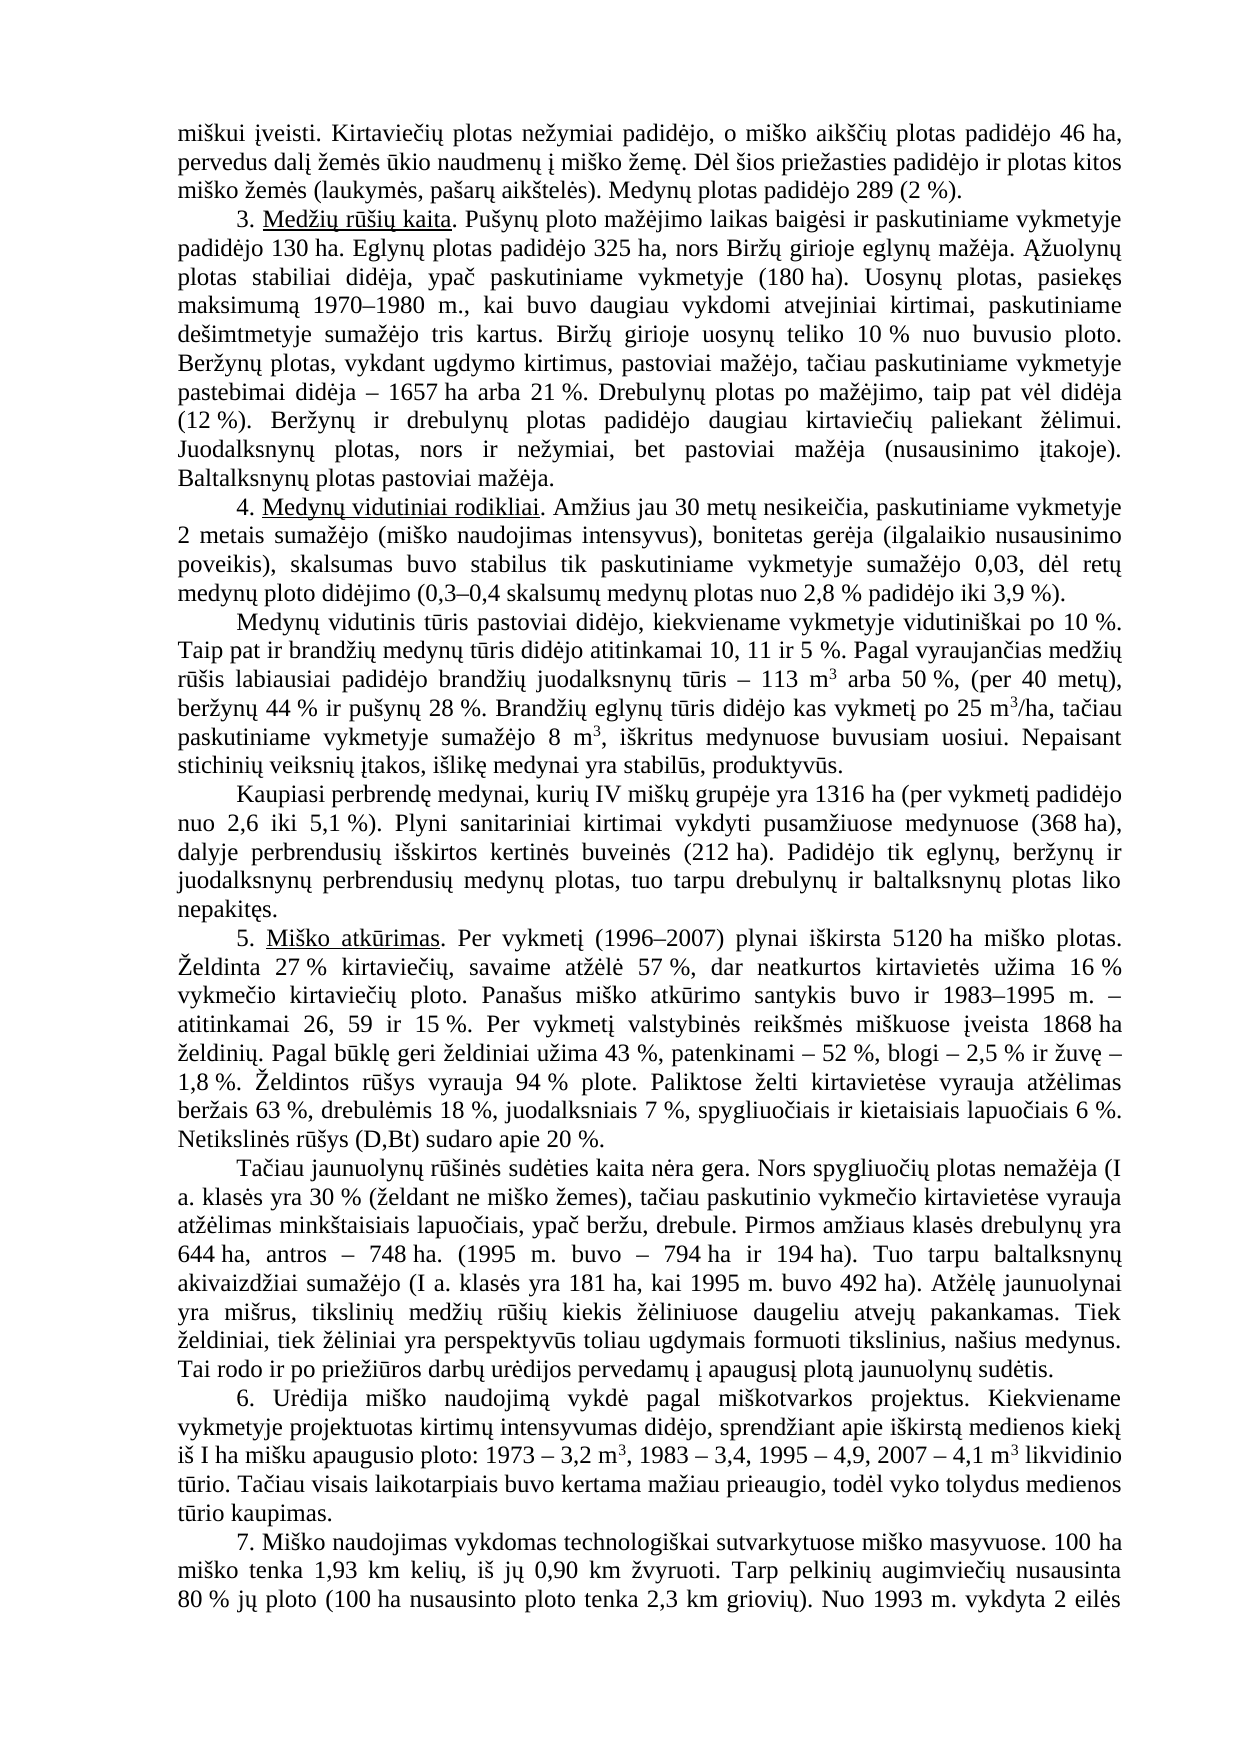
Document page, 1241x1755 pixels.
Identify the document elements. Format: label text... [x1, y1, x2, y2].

text 5. Miško atkūrimas. Per vykmetį (1996–2007) plynai iškirsta 5120 ha miško plotas. Želdinta 27 % kirtaviečių, savaime atžėlė 57 %, dar neatkurtos kirtavietės užima 16 % vykmečio kirtaviečių ploto. Panašus miško atkūrimo santykis buvo ir 1983–1995 m. – atitinkamai 26, 59 ir 15 %. Per vykmetį valstybinės reikšmės miškuose įveista 1868 ha želdinių. Pagal būklę geri želdiniai užima 43 %, patenkinami – 52 %, blogi – 2,5 % ir žuvę – 1,8 %. Želdintos rūšys vyrauja 94 % plote. Paliktose želti kirtavietėse vyrauja atžėlimas beržais 63 %, drebulėmis 18 %, juodalksniais 7 %, spygliuočiais ir kietaisiais lapuočiais 6 %. Netikslinės rūšys (D,Bt) sudaro apie 20 %. [177, 923, 1122, 1153]
text Kaupiasi perbrendę medynai, kurių IV miškų grupėje yra 1316 ha (per vykmetį padidėjo nuo 2,6 iki 5,1 %). Plyni sanitariniai kirtimai vykdyti pusamžiuose medynuose (368 ha), dalyje perbrendusių išskirtos kertinės buveinės (212 ha). Padidėjo tik eglynų, beržynų ir juodalksnynų perbrendusių medynų plotas, tuo tarpu drebulynų ir baltalksnynų plotas liko nepakitęs. [177, 779, 1122, 923]
text Tačiau jaunuolynų rūšinės sudėties kaita nėra gera. Nors spygliuočių plotas nemažėja (I a. klasės yra 30 % (želdant ne miško žemes), tačiau paskutinio vykmečio kirtavietėse vyrauja atžėlimas minkštaisiais lapuočiais, ypač beržu, drebule. Pirmos amžiaus klasės drebulynų yra 644 ha, antros – 748 ha. (1995 m. buvo – 794 ha ir 194 ha). Tuo tarpu baltalksnynų akivaizdžiai sumažėjo (I a. klasės yra 181 ha, kai 1995 m. buvo 492 ha). Atžėlę jaunuolynai yra mišrus, tikslinių medžių rūšių kiekis žėliniuose daugeliu atvejų pakankamas. Tiek želdiniai, tiek žėliniai yra perspektyvūs toliau ugdymais formuoti tikslinius, našius medynus. Tai rodo ir po priežiūros darbų urėdijos pervedamų į apaugusį plotą jaunuolynų sudėtis. [177, 1153, 1122, 1383]
text 6. Urėdija miško naudojimą vykdė pagal miškotvarkos projektus. Kiekviename vykmetyje projektuotas kirtimų intensyvumas didėjo, sprendžiant apie iškirstą medienos kiekį iš I ha mišku apaugusio ploto: 1973 – 3,2 m3, 1983 – 3,4, 1995 – 4,9, 2007 – 4,1 m3 likvidinio tūrio. Tačiau visais laikotarpiais buvo kertama mažiau prieaugio, todėl vyko tolydus medienos tūrio kaupimas. [177, 1383, 1122, 1527]
text miškui įveisti. Kirtaviečių plotas nežymiai padidėjo, o miško aikščių plotas padidėjo 46 ha, pervedus dalį žemės ūkio naudmenų į miško žemę. Dėl šios priežasties padidėjo ir plotas kitos miško žemės (laukymės, pašarų aikštelės). Medynų plotas padidėjo 289 (2 %). [177, 118, 1122, 204]
text 4. Medynų vidutiniai rodikliai. Amžius jau 30 metų nesikeičia, paskutiniame vykmetyje 2 metais sumažėjo (miško naudojimas intensyvus), bonitetas gerėja (ilgalaikio nusausinimo poveikis), skalsumas buvo stabilus tik paskutiniame vykmetyje sumažėjo 0,03, dėl retų medynų ploto didėjimo (0,3–0,4 skalsumų medynų plotas nuo 2,8 % padidėjo iki 3,9 %). [177, 492, 1122, 607]
text 7. Miško naudojimas vykdomas technologiškai sutvarkytuose miško masyvuose. 100 ha miško tenka 1,93 km kelių, iš jų 0,90 km žvyruoti. Tarp pelkinių augimviečių nusausinta 80 % jų ploto (100 ha nusausinto ploto tenka 2,3 km griovių). Nuo 1993 m. vykdyta 2 eilės [177, 1527, 1122, 1613]
text 3. Medžių rūšių kaita. Pušynų ploto mažėjimo laikas baigėsi ir paskutiniame vykmetyje padidėjo 130 ha. Eglynų plotas padidėjo 325 ha, nors Biržų girioje eglynų mažėja. Ąžuolynų plotas stabiliai didėja, ypač paskutiniame vykmetyje (180 ha). Uosynų plotas, pasiekęs maksimumą 1970–1980 m., kai buvo daugiau vykdomi atvejiniai kirtimai, paskutiniame dešimtmetyje sumažėjo tris kartus. Biržų girioje uosynų teliko 10 % nuo buvusio ploto. Beržynų plotas, vykdant ugdymo kirtimus, pastoviai mažėjo, tačiau paskutiniame vykmetyje pastebimai didėja – 1657 ha arba 21 %. Drebulynų plotas po mažėjimo, taip pat vėl didėja (12 %). Beržynų ir drebulynų plotas padidėjo daugiau kirtaviečių paliekant žėlimui. Juodalksnynų plotas, nors ir nežymiai, bet pastoviai mažėja (nusausinimo įtakoje). Baltalksnynų plotas pastoviai mažėja. [177, 204, 1122, 492]
text Medynų vidutinis tūris pastoviai didėjo, kiekviename vykmetyje vidutiniškai po 10 %. Taip pat ir brandžių medynų tūris didėjo atitinkamai 10, 11 ir 5 %. Pagal vyraujančias medžių rūšis labiausiai padidėjo brandžių juodalksnynų tūris – 113 m3 arba 50 %, (per 40 metų), beržynų 44 % ir pušynų 28 %. Brandžių eglynų tūris didėjo kas vykmetį po 25 m3/ha, tačiau paskutiniame vykmetyje sumažėjo 8 m3, iškritus medynuose buvusiam uosiui. Nepaisant stichinių veiksnių įtakos, išlikę medynai yra stabilūs, produktyvūs. [177, 607, 1122, 779]
